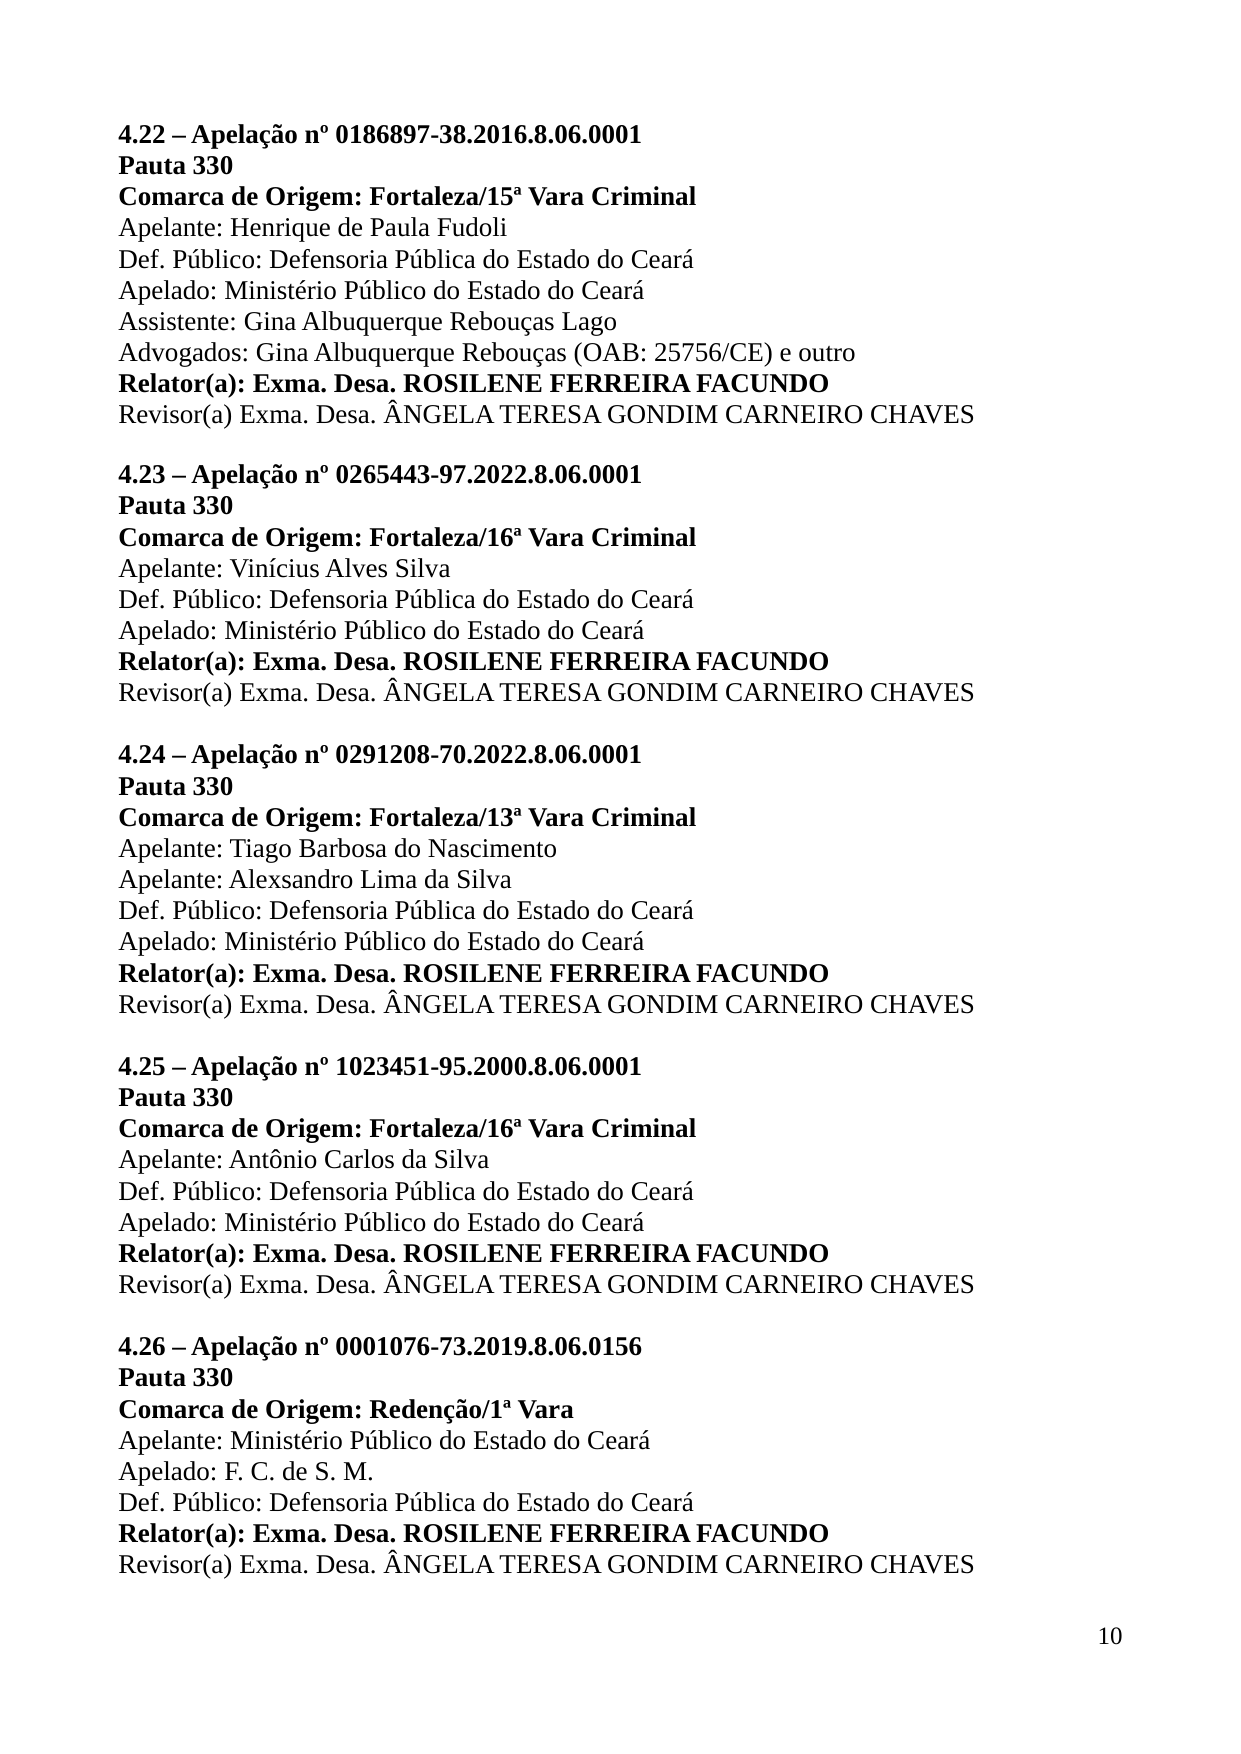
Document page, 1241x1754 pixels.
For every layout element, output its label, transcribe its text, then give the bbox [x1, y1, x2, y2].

text Revisor(a) Exma. Desa. ÂNGELA TERESA GONDIM CARNEIRO CHAVES [118, 988, 1122, 1019]
text 4.22 – Apelação nº 0186897-38.2016.8.06.0001 [118, 118, 1122, 149]
text Advogados: Gina Albuquerque Rebouças (OAB: 25756/CE) e outro [118, 336, 1122, 367]
text Relator(a): Exma. Desa. ROSILENE FERREIRA FACUNDO [118, 645, 1122, 676]
text Comarca de Origem: Fortaleza/16ª Vara Criminal [118, 1112, 1122, 1143]
text Apelante: Alexsandro Lima da Silva [118, 863, 1122, 894]
text Apelante: Tiago Barbosa do Nascimento [118, 832, 1122, 863]
text Apelado: Ministério Público do Estado do Ceará [118, 1206, 1122, 1237]
text Comarca de Origem: Fortaleza/15ª Vara Criminal [118, 180, 1122, 212]
text Comarca de Origem: Fortaleza/13ª Vara Criminal [118, 801, 1122, 832]
text Pauta 330 [118, 149, 1122, 180]
text Def. Público: Defensoria Pública do Estado do Ceará [118, 583, 1122, 614]
text Apelado: Ministério Público do Estado do Ceará [118, 926, 1122, 957]
text Pauta 330 [118, 770, 1122, 801]
text Def. Público: Defensoria Pública do Estado do Ceará [118, 243, 1122, 274]
text Def. Público: Defensoria Pública do Estado do Ceará [118, 1175, 1122, 1206]
text Comarca de Origem: Redenção/1ª Vara [118, 1393, 1122, 1424]
text Revisor(a) Exma. Desa. ÂNGELA TERESA GONDIM CARNEIRO CHAVES [118, 1268, 1122, 1299]
text Relator(a): Exma. Desa. ROSILENE FERREIRA FACUNDO [118, 957, 1122, 988]
text Revisor(a) Exma. Desa. ÂNGELA TERESA GONDIM CARNEIRO CHAVES [118, 676, 1122, 707]
text Assistente: Gina Albuquerque Rebouças Lago [118, 305, 1122, 336]
text Relator(a): Exma. Desa. ROSILENE FERREIRA FACUNDO [118, 367, 1122, 398]
text 4.24 – Apelação nº 0291208-70.2022.8.06.0001 [118, 739, 1122, 770]
text Pauta 330 [118, 1081, 1122, 1112]
text Pauta 330 [118, 1362, 1122, 1393]
text 4.23 – Apelação nº 0265443-97.2022.8.06.0001 [118, 458, 1122, 489]
text Def. Público: Defensoria Pública do Estado do Ceará [118, 1486, 1122, 1517]
text Apelante: Vinícius Alves Silva [118, 552, 1122, 583]
text Apelante: Antônio Carlos da Silva [118, 1143, 1122, 1175]
text Def. Público: Defensoria Pública do Estado do Ceará [118, 894, 1122, 926]
text Apelante: Henrique de Paula Fudoli [118, 212, 1122, 243]
text Relator(a): Exma. Desa. ROSILENE FERREIRA FACUNDO [118, 1517, 1122, 1548]
text 4.25 – Apelação nº 1023451-95.2000.8.06.0001 [118, 1050, 1122, 1081]
text Apelante: Ministério Público do Estado do Ceará [118, 1424, 1122, 1455]
text Apelado: Ministério Público do Estado do Ceará [118, 274, 1122, 305]
text Revisor(a) Exma. Desa. ÂNGELA TERESA GONDIM CARNEIRO CHAVES [118, 1548, 1122, 1579]
text 4.26 – Apelação nº 0001076-73.2019.8.06.0156 [118, 1330, 1122, 1362]
text Apelado: F. C. de S. M. [118, 1455, 1122, 1486]
text Apelado: Ministério Público do Estado do Ceará [118, 614, 1122, 645]
text Pauta 330 [118, 489, 1122, 521]
text Comarca de Origem: Fortaleza/16ª Vara Criminal [118, 521, 1122, 552]
text Revisor(a) Exma. Desa. ÂNGELA TERESA GONDIM CARNEIRO CHAVES [118, 398, 1122, 429]
text Relator(a): Exma. Desa. ROSILENE FERREIRA FACUNDO [118, 1237, 1122, 1268]
